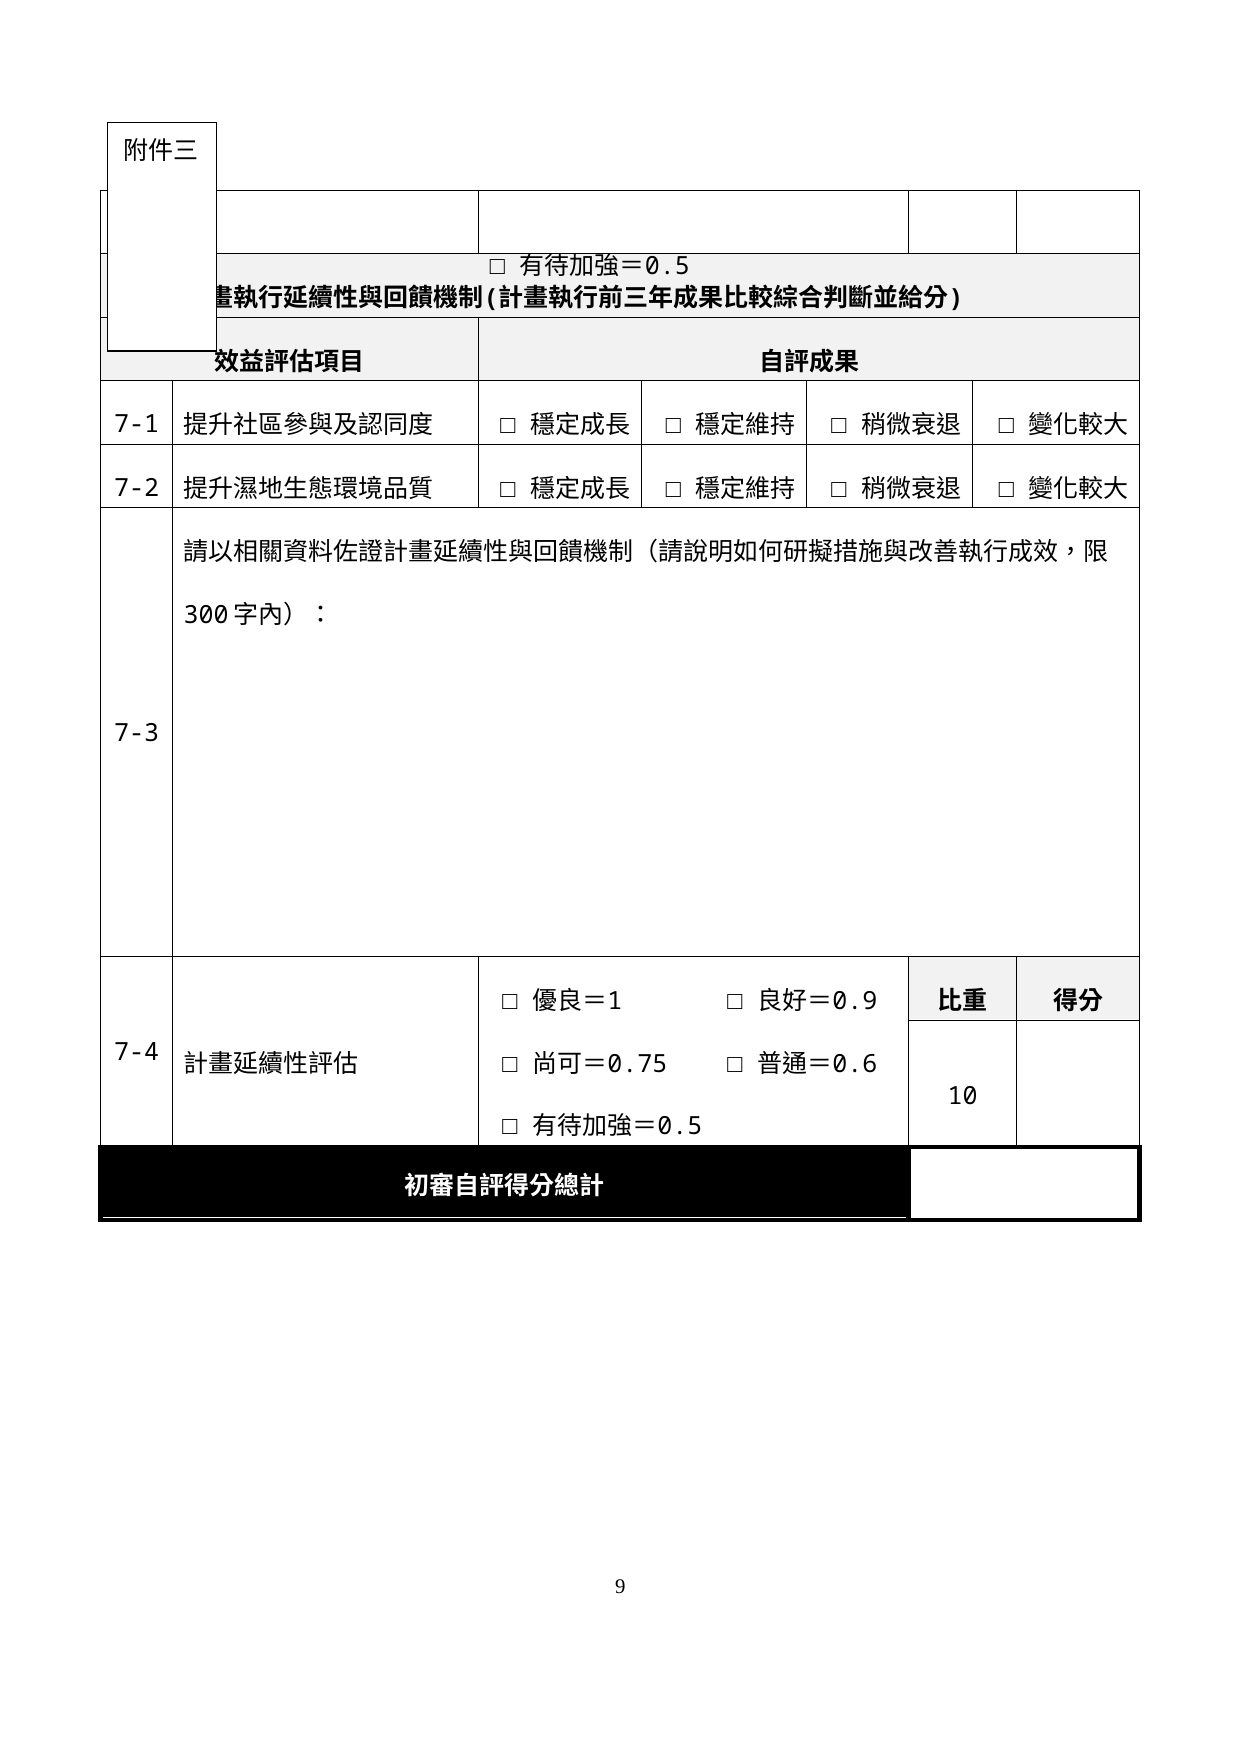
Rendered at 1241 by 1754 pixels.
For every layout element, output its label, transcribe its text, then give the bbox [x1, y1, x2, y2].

table_cell [217, 191, 478, 253]
table_cell □ 穩定成長 [479, 381, 641, 444]
table_cell 自評成果 [479, 318, 1139, 380]
table_cell 計畫延續性評估 [173, 957, 478, 1144]
table_cell □ 變化較大 [973, 381, 1139, 444]
table_cell 效益評估項目 [101, 318, 478, 380]
table_cell 提升社區參與及認同度 [173, 381, 478, 444]
table_cell [911, 1149, 1137, 1217]
table_cell 7-3 [101, 508, 172, 956]
table_cell 得分 [1017, 957, 1139, 1019]
table_cell 7-2 [101, 445, 172, 507]
table_cell 初審自評得分總計 [103, 1149, 906, 1217]
table_cell [1017, 1021, 1139, 1144]
table_cell □ 稍微衰退 [807, 445, 972, 507]
table_cell □ 稍微衰退 [807, 381, 972, 444]
table_cell 計畫執行延續性與回饋機制(計畫執行前三年成果比較綜合判斷並給分) [217, 254, 1139, 317]
table_cell [909, 191, 1016, 253]
table_cell [101, 191, 107, 253]
table_cell 7-1 [101, 381, 172, 444]
table_cell 比重 [909, 957, 1016, 1019]
table_cell □ 穩定維持 [642, 381, 806, 444]
table_cell □ 優良＝1 □ 良好＝0.9 □ 尚可＝0.75 □ 普通＝0.6 □ 有待加強＝0.5 [479, 957, 908, 1144]
table_cell 7 [101, 254, 107, 317]
table_cell □ 優良＝1 □ 良好＝0.9 □ 尚可＝0.75 □ 普通＝0.6 □ 有待加強＝0.5 [479, 191, 908, 253]
table_cell □ 穩定維持 [642, 445, 806, 507]
table_cell □ 變化較大 [973, 445, 1139, 507]
table_cell [1017, 191, 1139, 253]
table_cell 7-4 [101, 957, 172, 1144]
table_cell □ 穩定成長 [479, 445, 641, 507]
table_cell 請以相關資料佐證計畫延續性與回饋機制（請說明如何研擬措施與改善執行成效，限300字內）： [173, 508, 1139, 956]
table_cell 提升濕地生態環境品質 [173, 445, 478, 507]
table_cell 10 [909, 1021, 1016, 1144]
